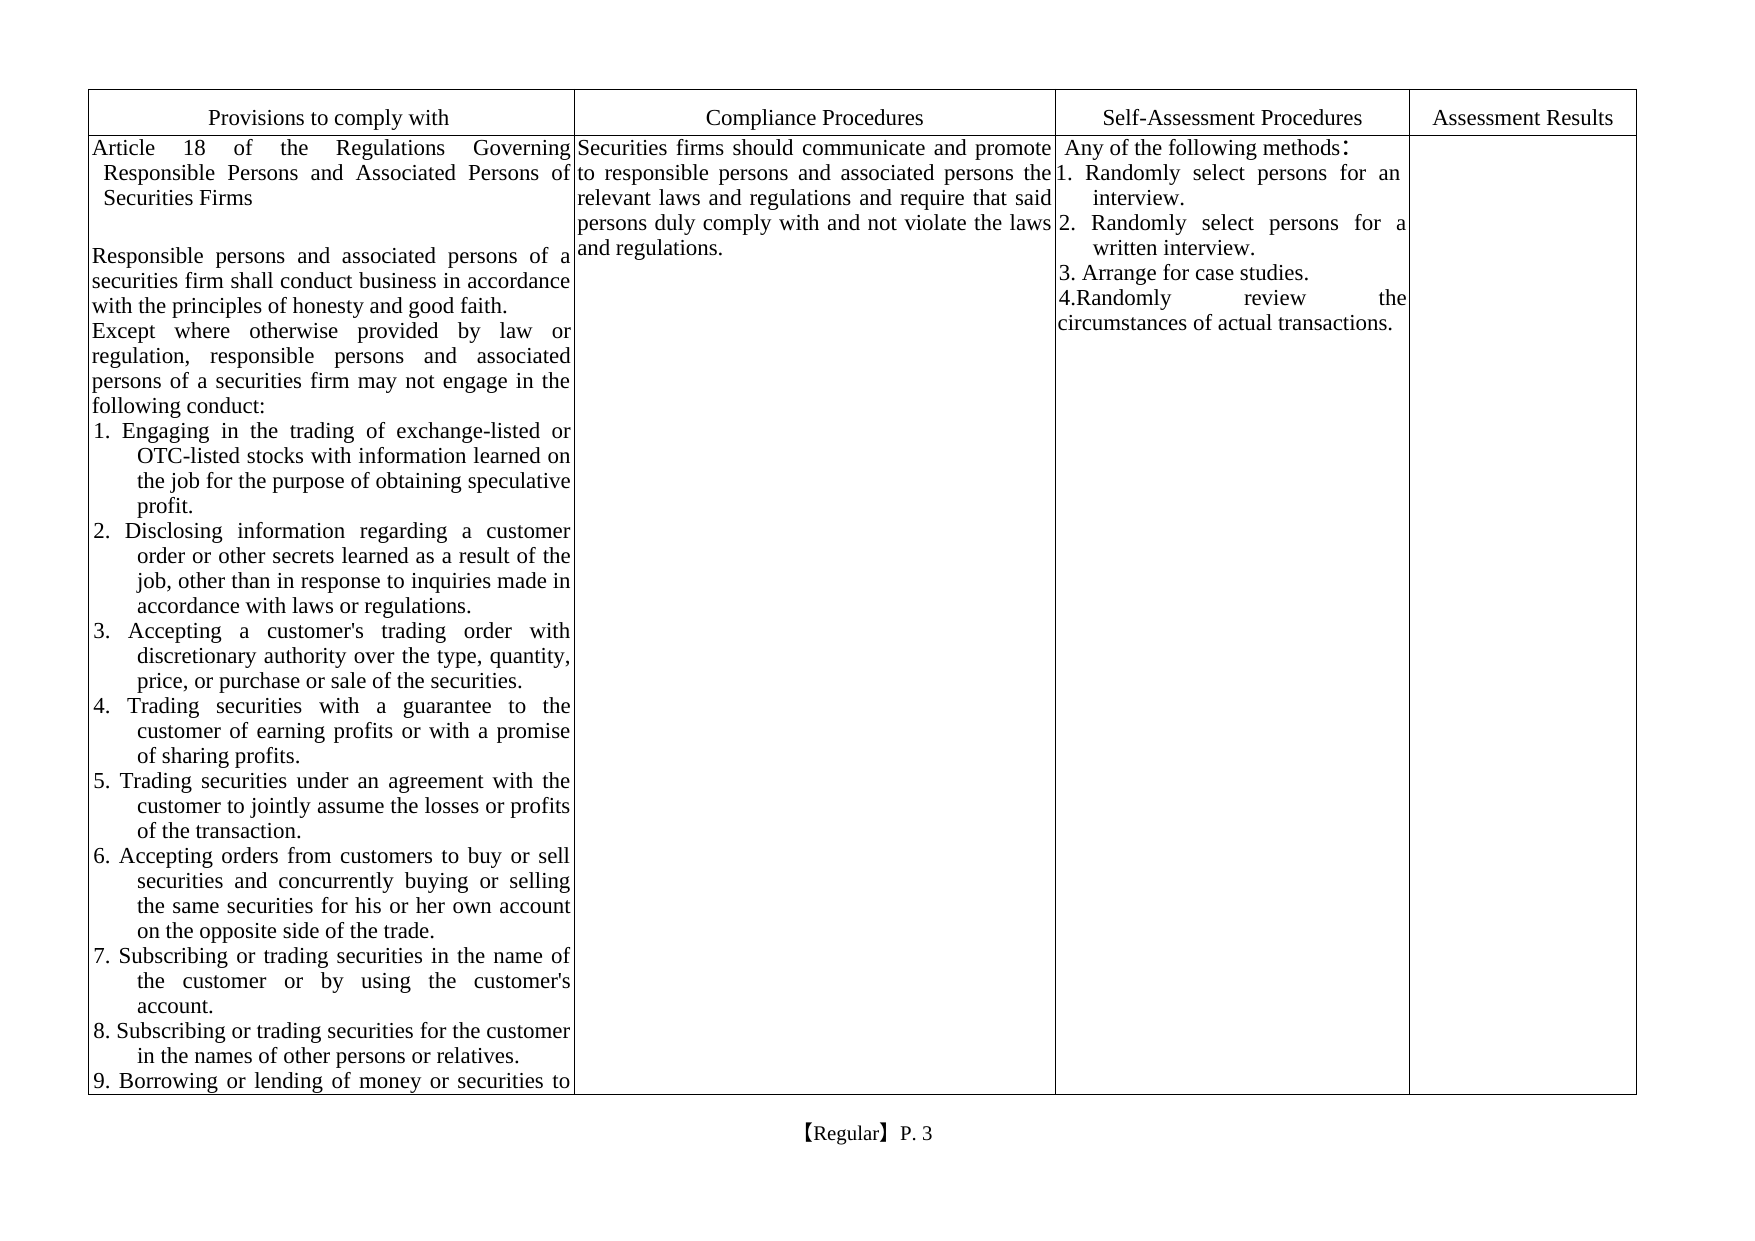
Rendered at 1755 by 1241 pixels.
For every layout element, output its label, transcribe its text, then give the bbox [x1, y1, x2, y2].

table_header Self-Assessment Procedures [1056, 90, 1409, 134]
table_cell Securities firms should communicate and promote to responsible persons and associated persons the relevant laws and regulations and require that said persons duly comply with and not violate the laws and regulations. [575, 136, 1055, 1094]
table_header Provisions to comply with [89, 90, 574, 134]
table_cell Any of the following methods： 1. Randomly select persons for an interview. 2. Randomly select persons for a written interview. 3. Arrange for case studies. 4.Randomly review the circumstances of actual transactions. [1056, 136, 1409, 1094]
table_cell [1410, 136, 1636, 1094]
table_header Compliance Procedures [575, 90, 1055, 134]
table_header Assessment Results [1410, 90, 1636, 134]
table_cell Article 18 of the Regulations Governing Responsible Persons and Associated Persons of Securities Firms Responsible persons and associated persons of a securities firm shall conduct business in accordance with the principles of honesty and good faith. Except where otherwise provided by law or regulation, responsible persons and associated persons of a securities firm may not engage in the following conduct: 1. Engaging in the trading of exchange-listed or OTC-listed stocks with information learned on the job for the purpose of obtaining speculative profit. 2. Disclosing information regarding a customer order or other secrets learned as a result of the job, other than in response to inquiries made in accordance with laws or regulations. 3. Accepting a customer's trading order with discretionary authority over the type, quantity, price, or purchase or sale of the securities. 4. Trading securities with a guarantee to the customer of earning profits or with a promise of sharing profits. 5. Trading securities under an agreement with the customer to jointly assume the losses or profits of the transaction. 6. Accepting orders from customers to buy or sell securities and concurrently buying or selling the same securities for his or her own account on the opposite side of the trade. 7. Subscribing or trading securities in the name of the customer or by using the customer's account. 8. Subscribing or trading securities for the customer in the names of other persons or relatives. 9. Borrowing or lending of money or securities to [89, 136, 574, 1094]
